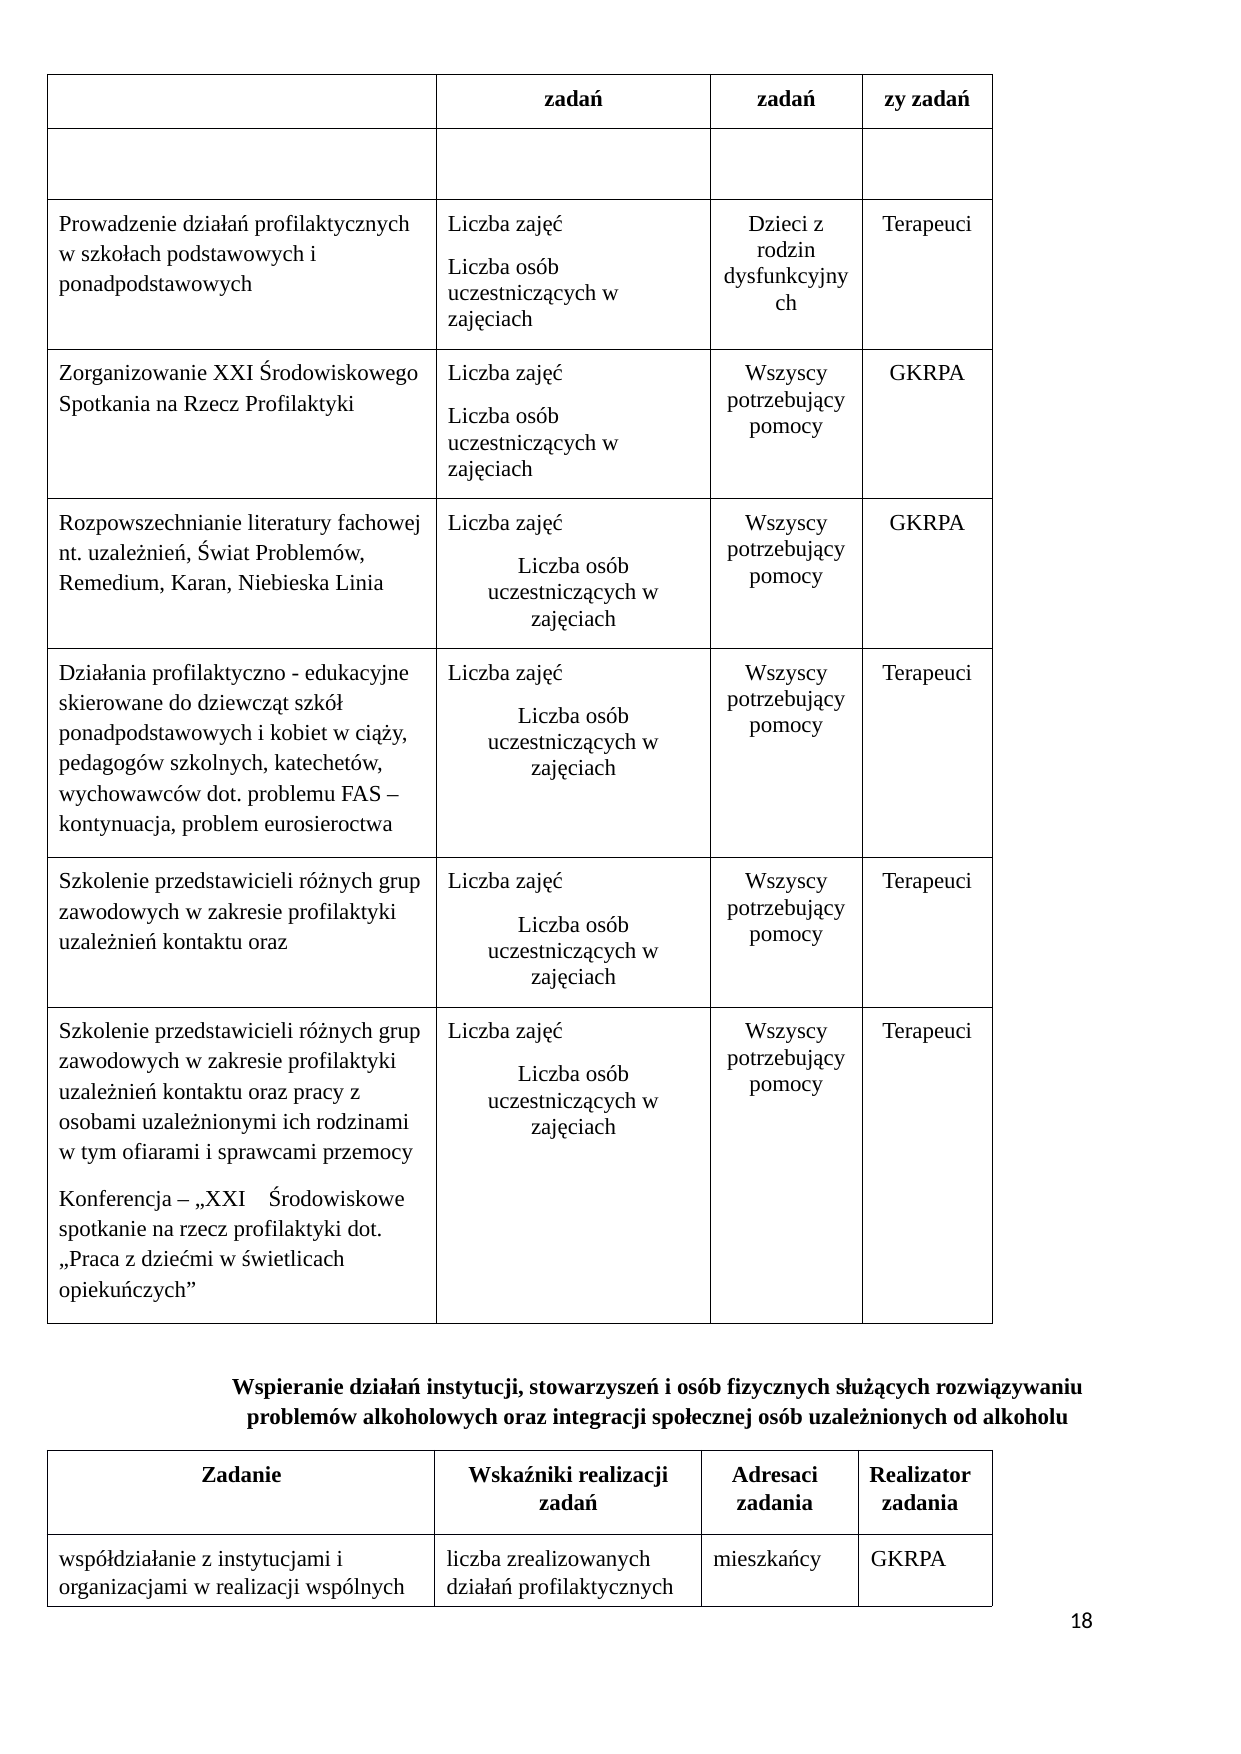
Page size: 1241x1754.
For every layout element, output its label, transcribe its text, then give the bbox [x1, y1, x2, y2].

table_cell Rozpowszechnianie literatury fachowej nt. uzależnień, Świat Problemów, Remedium, Karan, Niebieska Linia [48, 499, 436, 648]
table_cell Prowadzenie działań profilaktycznych w szkołach podstawowych i ponadpodstawowych [48, 200, 436, 348]
table_cell Szkolenie przedstawicieli różnych grup zawodowych w zakresie profilaktyki uzależnień kontaktu oraz [48, 858, 436, 1006]
table_cell Wszyscy potrzebujący pomocy [711, 858, 862, 1006]
table_header Realizator zadania [859, 1451, 992, 1534]
table_cell liczba zrealizowanych działań profilaktycznych [435, 1535, 701, 1606]
table_cell [711, 129, 862, 199]
table_cell Terapeuci [863, 649, 992, 857]
table_header Adresaci zadania [702, 1451, 858, 1534]
table_header Zadanie [48, 1451, 434, 1534]
table_header zadań [437, 75, 710, 128]
table_cell Liczba zajęć Liczba osób uczestniczących w zajęciach [437, 858, 710, 1006]
table_cell Terapeuci [863, 200, 992, 348]
table_cell GKRPA [863, 350, 992, 498]
table_cell Zorganizowanie XXI Środowiskowego Spotkania na Rzecz Profilaktyki [48, 350, 436, 498]
table_cell Liczba zajęć Liczba osób uczestniczących w zajęciach [437, 200, 710, 348]
table_header zy zadań [863, 75, 992, 128]
table_cell współdziałanie z instytucjami i organizacjami w realizacji wspólnych [48, 1535, 434, 1606]
table_cell [437, 129, 710, 199]
table_cell GKRPA [863, 499, 992, 648]
table_cell Liczba zajęć Liczba osób uczestniczących w zajęciach [437, 1008, 710, 1322]
table_cell Liczba zajęć Liczba osób uczestniczących w zajęciach [437, 649, 710, 857]
table_cell Dzieci z rodzin dysfunkcyjnych [711, 200, 862, 348]
table_header zadań [711, 75, 862, 128]
list Wspieranie działań instytucji, stowarzyszeń i osób fizycznych służących rozwiązywaniu problemów alkoholowych oraz integracji społecznej osób uzależnionych od alkoholu [223, 1373, 1093, 1429]
table_cell Wszyscy potrzebujący pomocy [711, 649, 862, 857]
table_header [48, 75, 436, 128]
table_cell Wszyscy potrzebujący pomocy [711, 1008, 862, 1322]
table_header Wskaźniki realizacji zadań [435, 1451, 701, 1534]
table_cell Terapeuci [863, 858, 992, 1006]
table_cell GKRPA [859, 1535, 992, 1606]
table_cell [48, 129, 436, 199]
table_cell Liczba zajęć Liczba osób uczestniczących w zajęciach [437, 350, 710, 498]
table_cell Liczba zajęć Liczba osób uczestniczących w zajęciach [437, 499, 710, 648]
table_cell [863, 129, 992, 199]
table_cell Szkolenie przedstawicieli różnych grup zawodowych w zakresie profilaktyki uzależnień kontaktu oraz pracy z osobami uzależnionymi ich rodzinami w tym ofiarami i sprawcami przemocy Konferencja – „XXI Środowiskowe spotkanie na rzecz profilaktyki dot. „Praca z dziećmi w świetlicach opiekuńczych” [48, 1008, 436, 1322]
table_cell Wszyscy potrzebujący pomocy [711, 350, 862, 498]
table_cell mieszkańcy [702, 1535, 858, 1606]
table_cell Wszyscy potrzebujący pomocy [711, 499, 862, 648]
table_cell Terapeuci [863, 1008, 992, 1322]
table_cell Działania profilaktyczno - edukacyjne skierowane do dziewcząt szkół ponadpodstawowych i kobiet w ciąży, pedagogów szkolnych, katechetów, wychowawców dot. problemu FAS – kontynuacja, problem eurosieroctwa [48, 649, 436, 857]
